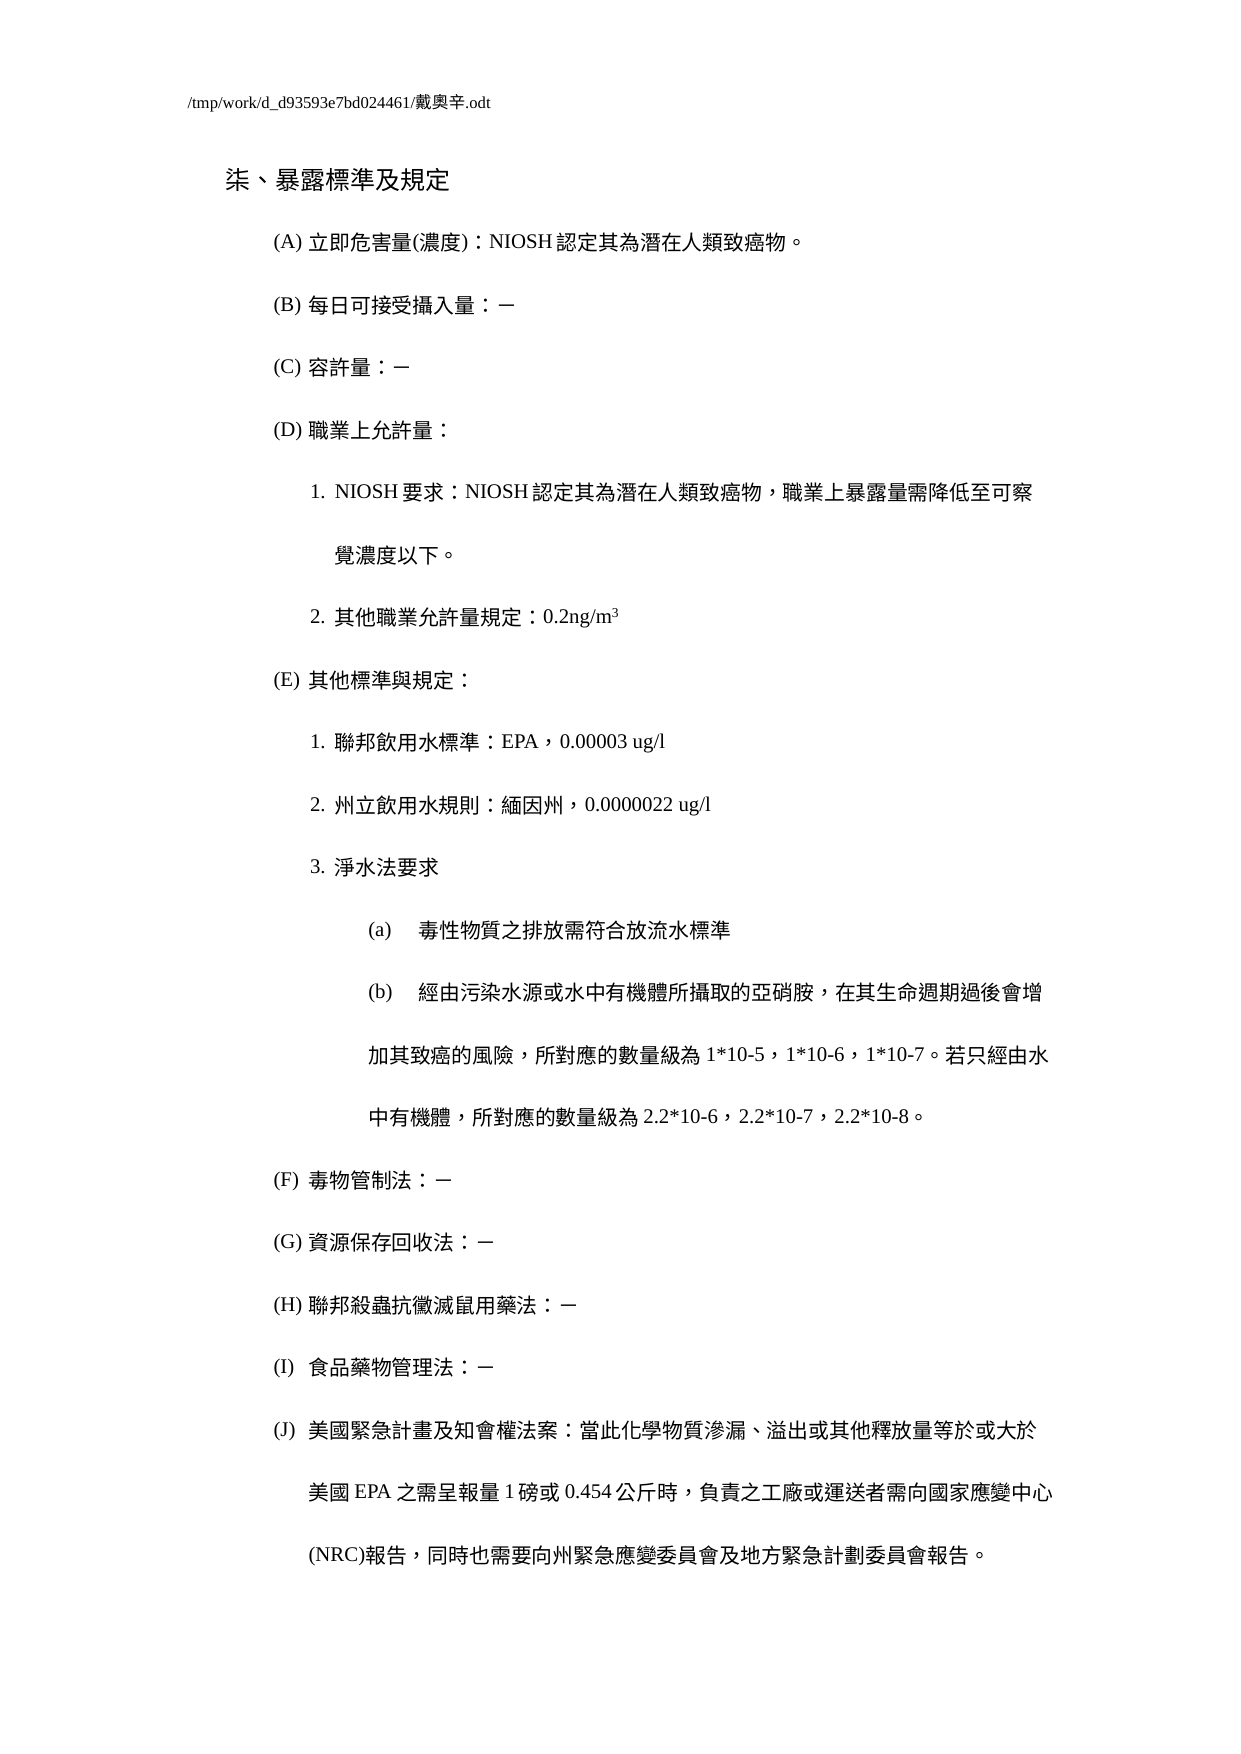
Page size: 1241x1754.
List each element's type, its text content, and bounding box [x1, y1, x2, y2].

text (C) 容許量：－ [273, 325, 1053, 387]
text (E) 其他標準與規定： [273, 637, 1053, 700]
text 2. 州立飲用水規則：緬因州，0.0000022 ug/l [310, 762, 1053, 825]
text 3. 淨水法要求 [310, 825, 1053, 887]
text (a) 毒性物質之排放需符合放流水標準 [368, 887, 1053, 950]
text (J) 美國緊急計畫及知會權法案：當此化學物質滲漏、溢出或其他釋放量等於或大於美國EPA之需呈報量1磅或0.454公斤時，負責之工廠或運送者需向國家應變中心(NRC)報告，同時也需要向州緊急應變委員會及地方緊急計劃委員會報告。 [273, 1387, 1053, 1575]
text (F) 毒物管制法：－ [273, 1137, 1053, 1200]
text (b) 經由污染水源或水中有機體所攝取的亞硝胺，在其生命週期過後會增加其致癌的風險，所對應的數量級為1*10-5，1*10-6，1*10-7。若只經由水中有機體，所對應的數量級為2.2*10-6，2.2*10-7，2.2*10-8。 [368, 950, 1053, 1137]
text (G) 資源保存回收法：－ [273, 1200, 1053, 1262]
text (B) 每日可接受攝入量：－ [273, 262, 1053, 325]
text (D) 職業上允許量： [273, 387, 1053, 450]
text 1. NIOSH要求：NIOSH認定其為潛在人類致癌物，職業上暴露量需降低至可察覺濃度以下。 [310, 450, 1053, 575]
text 柒、暴露標準及規定 [225, 137, 1053, 200]
text (A) 立即危害量(濃度)：NIOSH認定其為潛在人類致癌物。 [273, 200, 1053, 262]
text (I) 食品藥物管理法：－ [273, 1325, 1053, 1387]
text (H) 聯邦殺蟲抗黴滅鼠用藥法：－ [273, 1262, 1053, 1325]
text 1. 聯邦飲用水標準：EPA，0.00003 ug/l [310, 700, 1053, 762]
text 2. 其他職業允許量規定：0.2ng/m3 [310, 575, 1053, 637]
